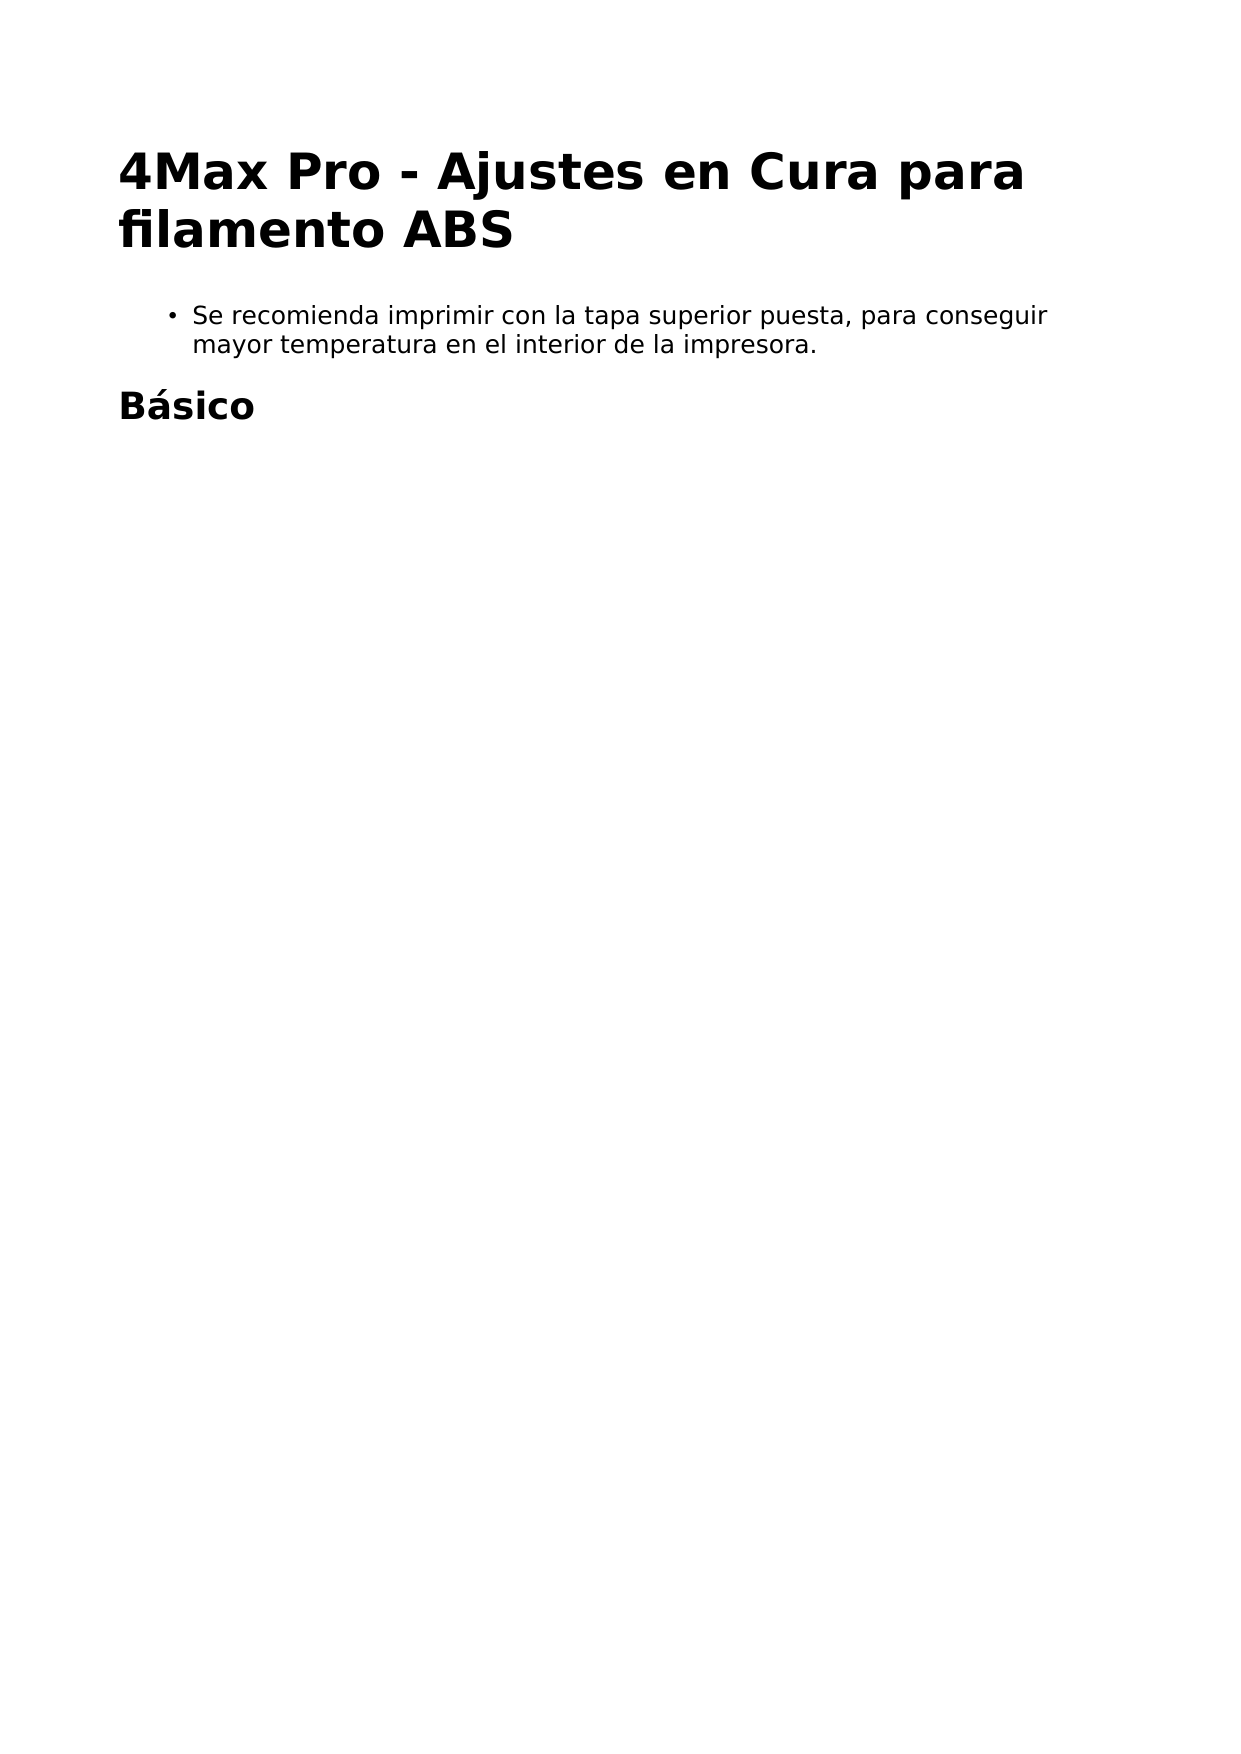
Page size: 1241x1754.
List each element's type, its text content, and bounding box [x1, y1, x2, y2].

subtitle Básico [118, 385, 1122, 428]
list Se recomienda imprimir con la tapa superior puesta, para conseguir mayor temperatura en el interior de la impresora. [177, 302, 1122, 360]
subtitle 4Max Pro - Ajustes en Cura para filamento ABS [118, 143, 1122, 259]
